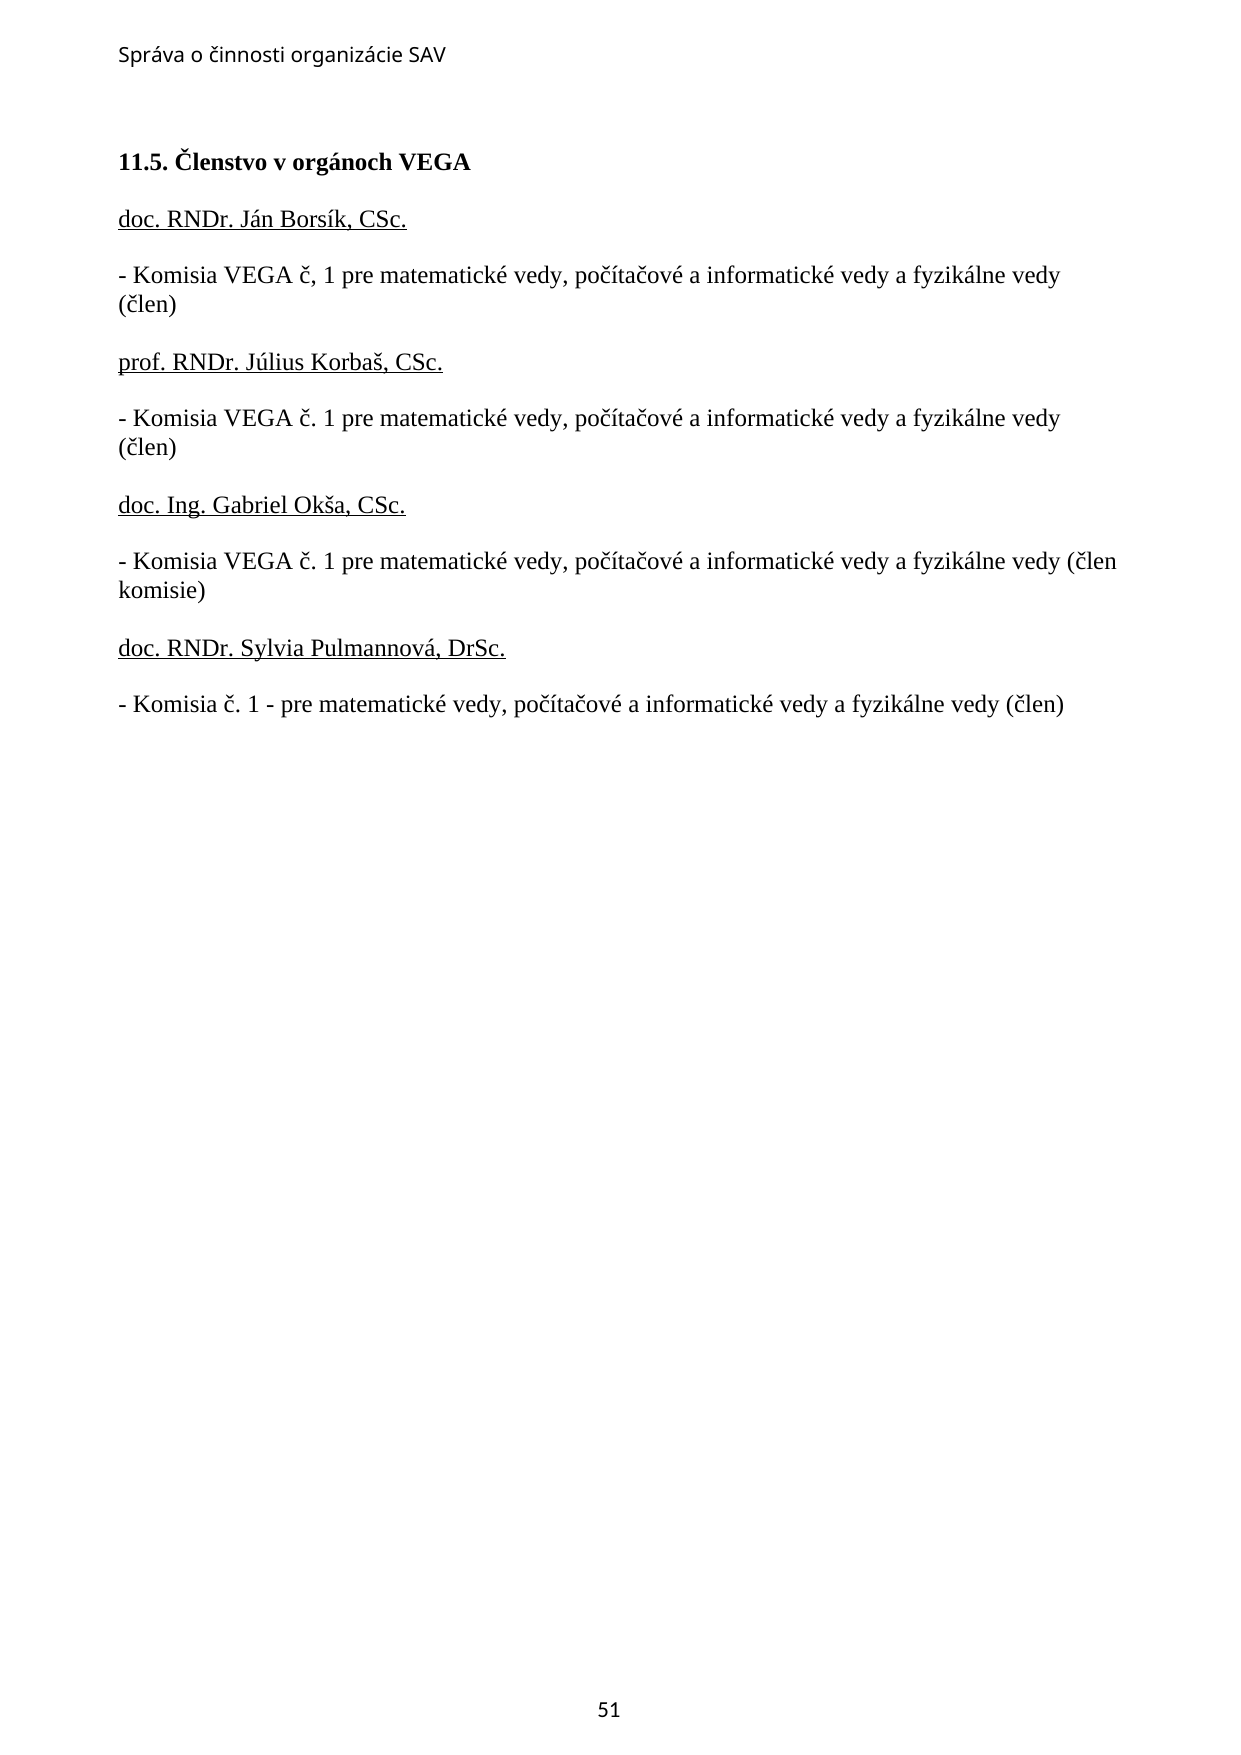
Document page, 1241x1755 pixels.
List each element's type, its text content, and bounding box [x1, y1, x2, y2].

text 11.5. Členstvo v orgánoch VEGA [118, 147, 1122, 204]
text prof. RNDr. Július Korbaš, CSc. [118, 347, 1122, 403]
text - Komisia č. 1 - pre matematické vedy, počítačové a informatické vedy a fyzikálne vedy (člen) [118, 689, 1122, 747]
text doc. RNDr. Sylvia Pulmannová, DrSc. [118, 633, 1122, 689]
text - Komisia VEGA č, 1 pre matematické vedy, počítačové a informatické vedy a fyzikálne vedy (člen) [118, 260, 1122, 347]
text doc. RNDr. Ján Borsík, CSc. [118, 204, 1122, 260]
text - Komisia VEGA č. 1 pre matematické vedy, počítačové a informatické vedy a fyzikálne vedy (člen komisie) [118, 546, 1122, 633]
text doc. Ing. Gabriel Okša, CSc. [118, 490, 1122, 546]
text - Komisia VEGA č. 1 pre matematické vedy, počítačové a informatické vedy a fyzikálne vedy (člen) [118, 403, 1122, 490]
